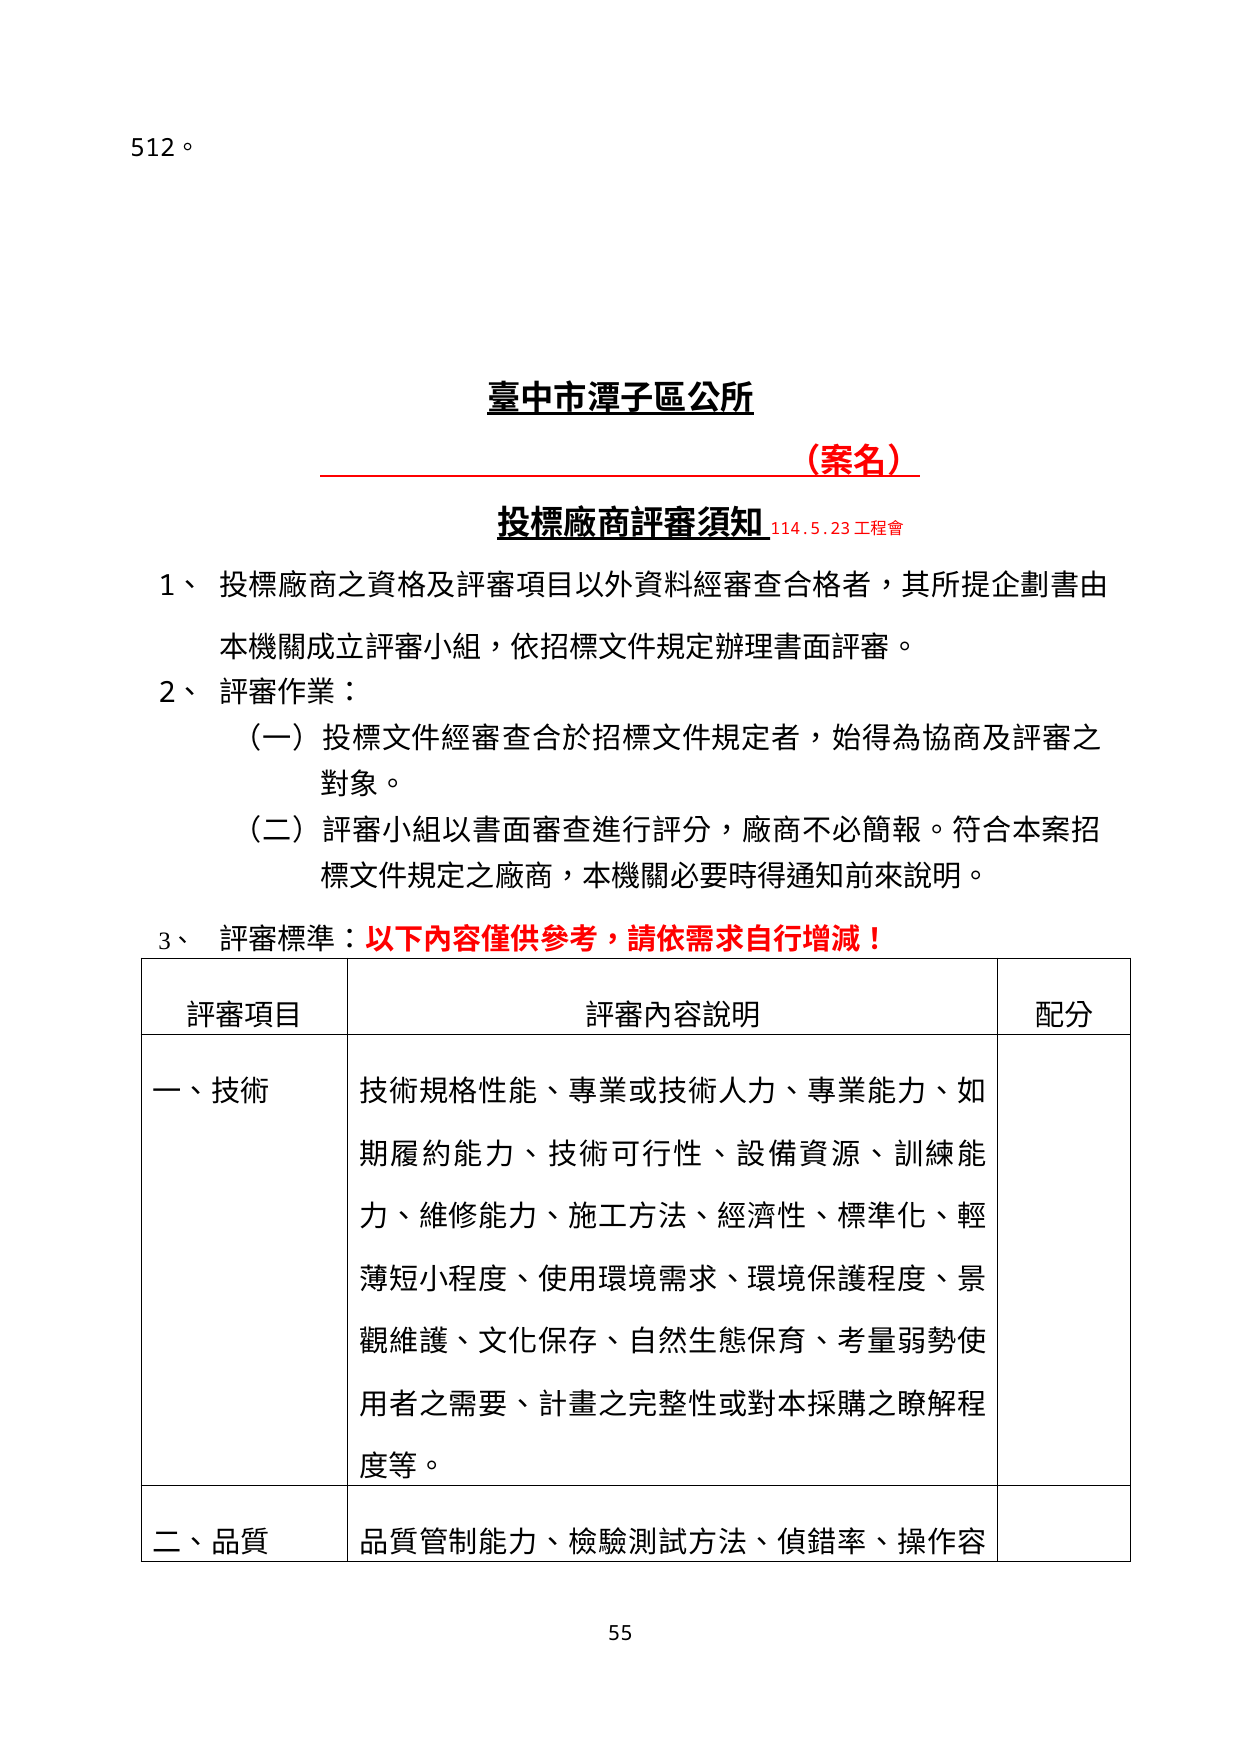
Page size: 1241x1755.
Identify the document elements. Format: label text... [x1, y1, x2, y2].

text 臺中市潭子區公所 [130, 353, 1110, 416]
text 投標廠商評審須知114.5.23工程會 [130, 478, 1110, 541]
table_cell 品質管制能力、檢驗測試方法、偵錯率、操作容 [348, 1486, 997, 1561]
table_header 配分 [998, 959, 1130, 1034]
text （一）投標文件經審查合於招標文件規定者，始得為協商及評審之對象。 [232, 712, 1103, 803]
list 投標廠商之資格及評審項目以外資料經審查合格者，其所提企劃書由本機關成立評審小組，依招標文件規定辦理書面評審。 [158, 541, 1110, 666]
table_cell 技術規格性能、專業或技術人力、專業能力、如期履約能力、技術可行性、設備資源、訓練能力、維修能力、施工方法、經濟性、標準化、輕薄短小程度、使用環境需求、環境保護程度、景觀維護、文化保存、自然生態保育、考量弱勢使用者之需要、計畫之完整性或對本採購之瞭解程度等。 [348, 1035, 997, 1485]
text 512。 [130, 103, 1110, 166]
table_cell 一、技術 [142, 1035, 347, 1485]
text （案名） [130, 416, 1110, 478]
table_cell 二、品質 [142, 1486, 347, 1561]
table_cell [998, 1486, 1130, 1561]
table_cell [998, 1035, 1130, 1485]
table_header 評審內容說明 [348, 959, 997, 1034]
table_header 評審項目 [142, 959, 347, 1034]
list 評審作業： [158, 666, 1110, 712]
list 評審標準：以下內容僅供參考，請依需求自行增減！ [158, 895, 1110, 958]
text （二）評審小組以書面審查進行評分，廠商不必簡報。符合本案招標文件規定之廠商，本機關必要時得通知前來說明。 [232, 803, 1103, 895]
